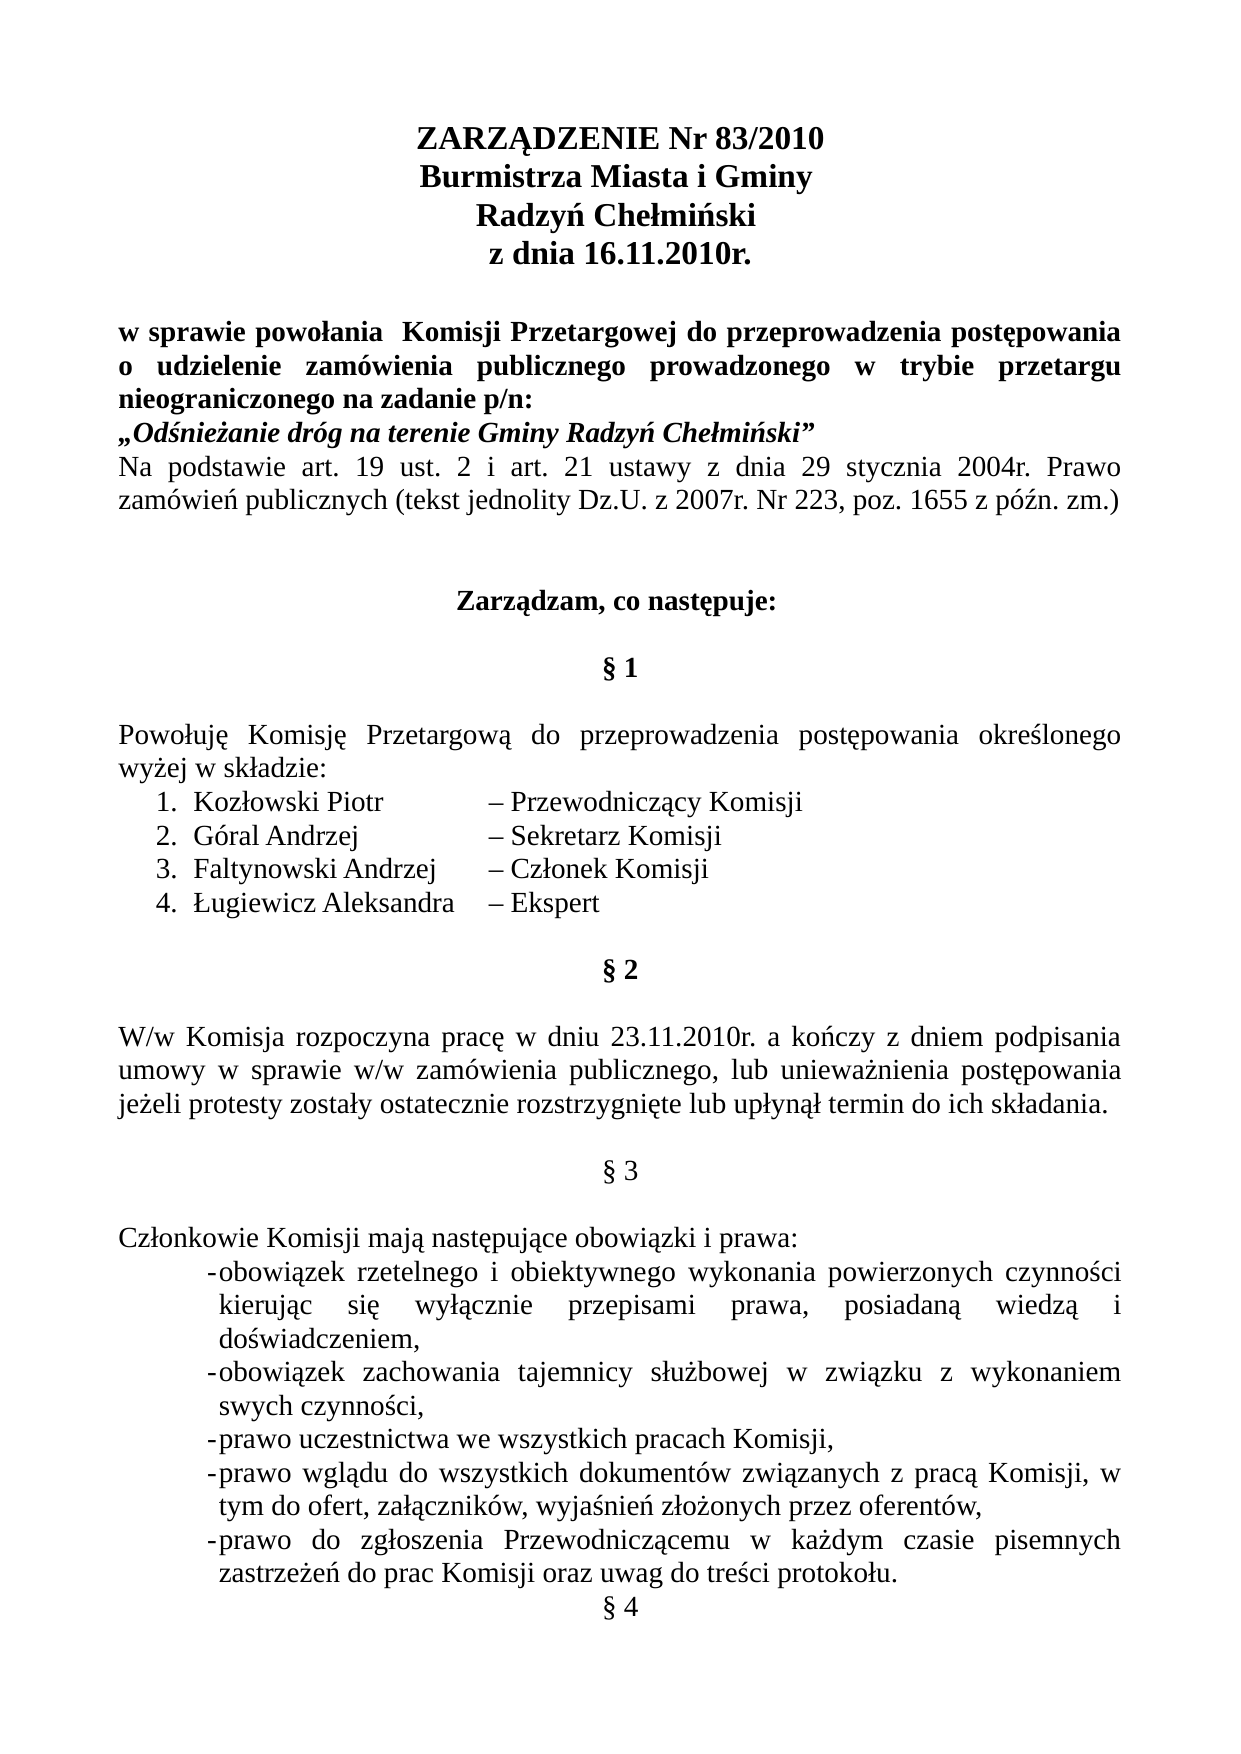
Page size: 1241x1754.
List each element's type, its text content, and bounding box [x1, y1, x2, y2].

list prawo do zgłoszenia Przewodniczącemu w każdym czasie pisemnych zastrzeżeń do prac Komisji oraz uwag do treści protokołu. [207, 1522, 1122, 1589]
text Burmistrza Miasta i Gminy [118, 156, 1122, 195]
text § 1 [118, 650, 1122, 683]
list obowiązek rzetelnego i obiektywnego wykonania powierzonych czynności kierując się wyłącznie przepisami prawa, posiadaną wiedzą i doświadczeniem, [207, 1254, 1122, 1354]
text Powołuję Komisję Przetargową do przeprowadzenia postępowania określonego wyżej w składzie: [118, 717, 1122, 784]
text w sprawie powołania Komisji Przetargowej do przeprowadzenia postępowania o udzielenie zamówienia publicznego prowadzonego w trybie przetargu nieograniczonego na zadanie p/n: [118, 314, 1122, 415]
list prawo uczestnictwa we wszystkich pracach Komisji, [207, 1421, 1122, 1455]
text z dnia 16.11.2010r. [118, 233, 1122, 271]
text § 3 [118, 1153, 1122, 1187]
text „Odśnieżanie dróg na terenie Gminy Radzyń Chełmiński” [118, 415, 1122, 449]
text Na podstawie art. 19 ust. 2 i art. 21 ustawy z dnia 29 stycznia 2004r. Prawo zamówień publicznych (tekst jednolity Dz.U. z 2007r. Nr 223, poz. 1655 z późn. zm.) [118, 449, 1122, 516]
text W/w Komisja rozpoczyna pracę w dniu 23.11.2010r. a kończy z dniem podpisania umowy w sprawie w/w zamówienia publicznego, lub unieważnienia postępowania jeżeli protesty zostały ostatecznie rozstrzygnięte lub upłynął termin do ich składania. [118, 1019, 1122, 1119]
list Faltynowski Andrzej – Członek Komisji [156, 851, 1122, 885]
text § 4 [118, 1589, 1122, 1623]
list Góral Andrzej – Sekretarz Komisji [156, 818, 1122, 851]
list Ługiewicz Aleksandra – Ekspert [156, 885, 1122, 918]
text § 2 [118, 952, 1122, 985]
text ZARZĄDZENIE Nr 83/2010 [118, 118, 1122, 156]
list prawo wglądu do wszystkich dokumentów związanych z pracą Komisji, w tym do ofert, załączników, wyjaśnień złożonych przez oferentów, [207, 1455, 1122, 1522]
text Zarządzam, co następuje: [118, 583, 1122, 616]
list Kozłowski Piotr – Przewodniczący Komisji [156, 784, 1122, 818]
text Członkowie Komisji mają następujące obowiązki i prawa: [118, 1220, 1122, 1254]
text Radzyń Chełmiński [118, 195, 1122, 233]
list obowiązek zachowania tajemnicy służbowej w związku z wykonaniem swych czynności, [207, 1354, 1122, 1421]
